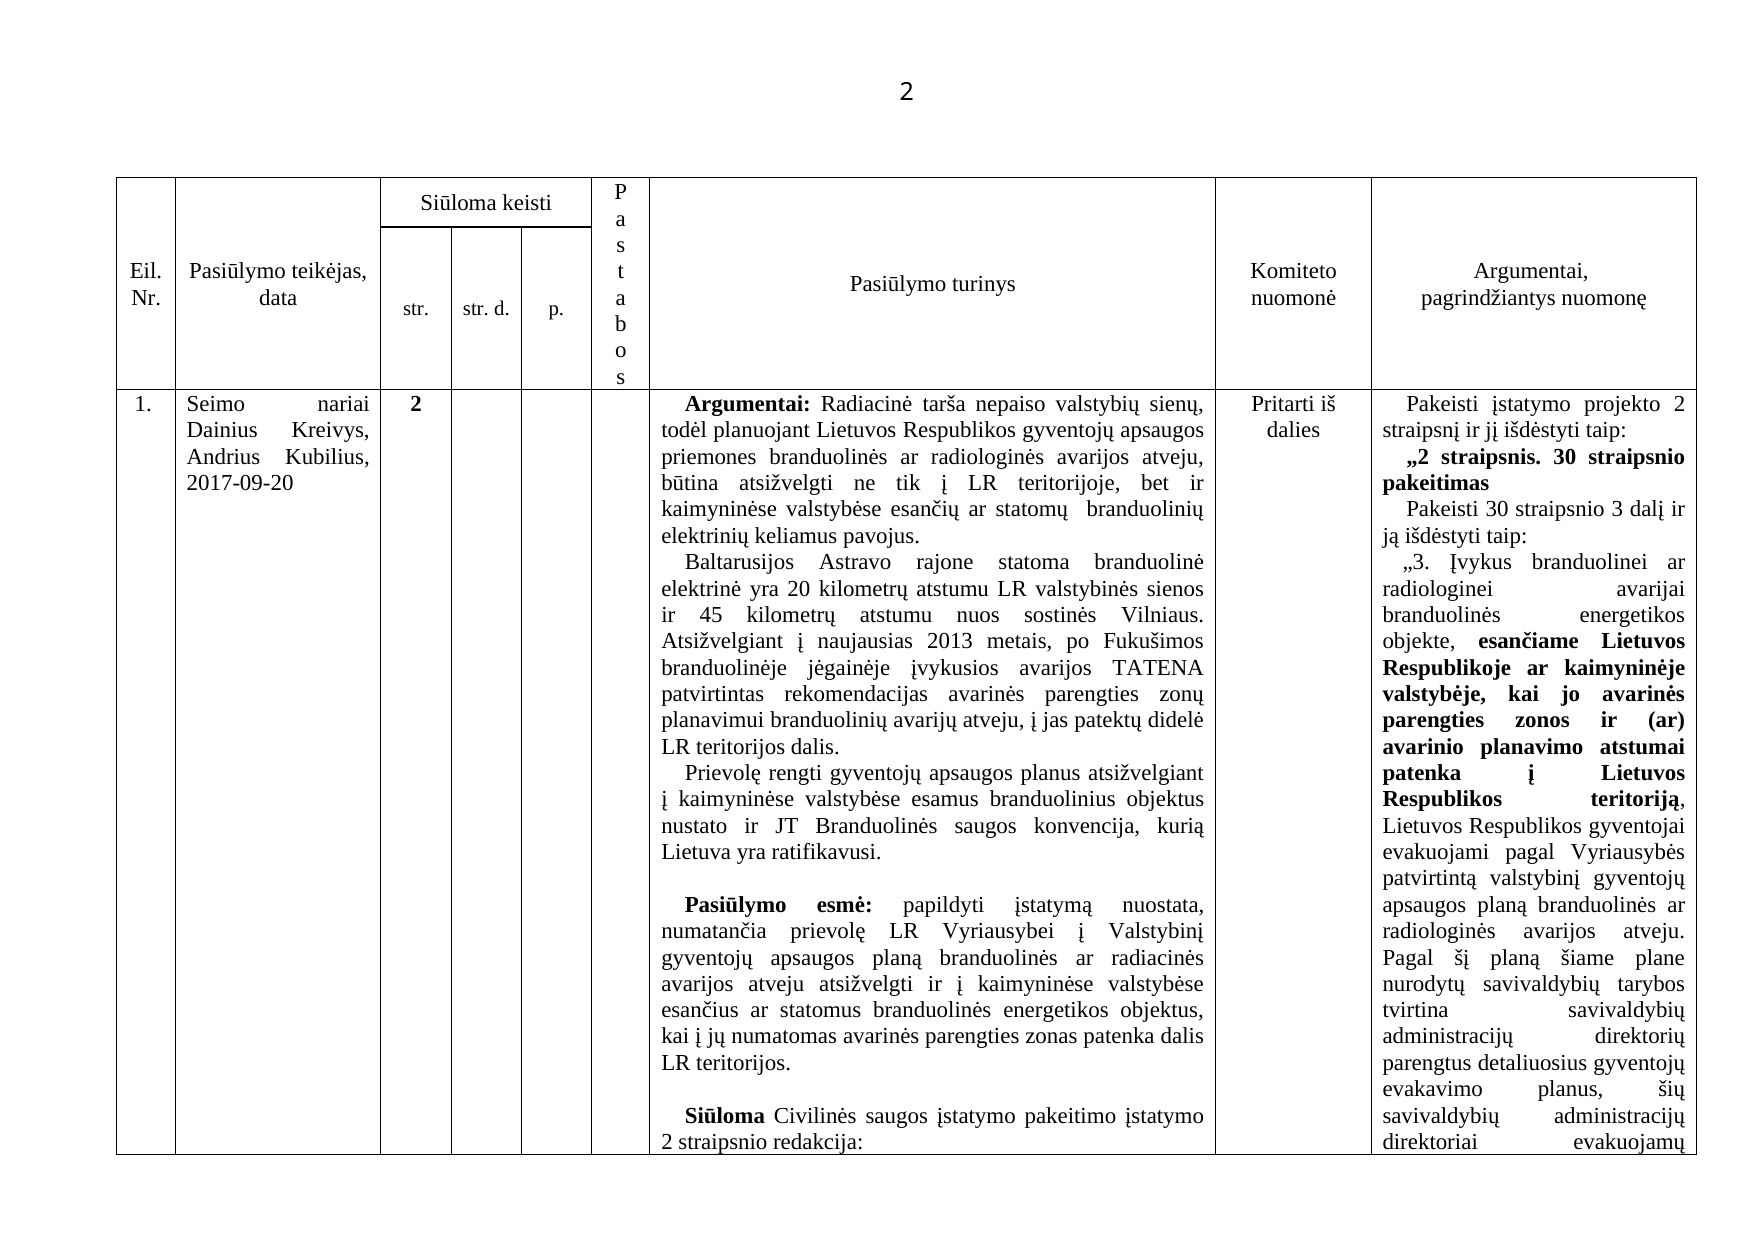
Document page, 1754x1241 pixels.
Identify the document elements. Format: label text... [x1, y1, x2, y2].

table_header Eil. Nr. [117, 178, 175, 389]
table_header Pastabos [592, 178, 649, 389]
table_cell str. [381, 228, 451, 389]
table_header Komiteto nuomonė [1216, 178, 1371, 389]
table_cell Seimo nariai Dainius Kreivys, Andrius Kubilius, 2017-09-20 [176, 390, 380, 1154]
table_cell Pritarti iš dalies [1216, 390, 1371, 1154]
table_cell [522, 390, 591, 1154]
table_cell Argumentai: Radiacinė tarša nepaiso valstybių sienų, todėl planuojant Lietuvos Respublikos gyventojų apsaugos priemones branduolinės ar radiologinės avarijos atveju, būtina atsižvelgti ne tik į LR teritorijoje, bet ir kaimyninėse valstybėse esančių ar statomų branduolinių elektrinių keliamus pavojus. Baltarusijos Astravo rajone statoma branduolinė elektrinė yra 20 kilometrų atstumu LR valstybinės sienos ir 45 kilometrų atstumu nuos sostinės Vilniaus. Atsižvelgiant į naujausias 2013 metais, po Fukušimos branduolinėje jėgainėje įvykusios avarijos TATENA patvirtintas rekomendacijas avarinės parengties zonų planavimui branduolinių avarijų atveju, į jas patektų didelė LR teritorijos dalis. Prievolę rengti gyventojų apsaugos planus atsižvelgiant į kaimyninėse valstybėse esamus branduolinius objektus nustato ir JT Branduolinės saugos konvencija, kurią Lietuva yra ratifikavusi. Pasiūlymo esmė: papildyti įstatymą nuostata, numatančia prievolę LR Vyriausybei į Valstybinį gyventojų apsaugos planą branduolinės ar radiacinės avarijos atveju atsižvelgti ir į kaimyninėse valstybėse esančius ar statomus branduolinės energetikos objektus, kai į jų numatomas avarinės parengties zonas patenka dalis LR teritorijos. Siūloma Civilinės saugos įstatymo pakeitimo įstatymo 2 straipsnio redakcija: [650, 390, 1215, 1154]
table_header Pasiūlymo turinys [650, 178, 1215, 389]
table_cell 2 [381, 390, 451, 1154]
table_cell p. [522, 228, 591, 389]
table_cell str. d. [452, 228, 521, 389]
table_cell Pakeisti įstatymo projekto 2 straipsnį ir jį išdėstyti taip: „2 straipsnis. 30 straipsnio pakeitimas Pakeisti 30 straipsnio 3 dalį ir ją išdėstyti taip: „3. Įvykus branduolinei ar radiologinei avarijai branduolinės energetikos objekte, esančiame Lietuvos Respublikoje ar kaimyninėje valstybėje, kai jo avarinės parengties zonos ir (ar) avarinio planavimo atstumai patenka į Lietuvos Respublikos teritoriją, Lietuvos Respublikos gyventojai evakuojami pagal Vyriausybės patvirtintą valstybinį gyventojų apsaugos planą branduolinės ar radiologinės avarijos atveju. Pagal šį planą šiame plane nurodytų savivaldybių tarybos tvirtina savivaldybių administracijų direktorių parengtus detaliuosius gyventojų evakavimo planus, šių savivaldybių administracijų direktoriai evakuojamų [1372, 390, 1696, 1154]
table_cell [592, 390, 649, 1154]
table_header Pasiūlymo teikėjas, data [176, 178, 380, 389]
table_header Siūloma keisti [381, 178, 591, 226]
table_cell [452, 390, 521, 1154]
table_header Argumentai, pagrindžiantys nuomonę [1372, 178, 1696, 389]
table_cell 1. [117, 390, 175, 1154]
